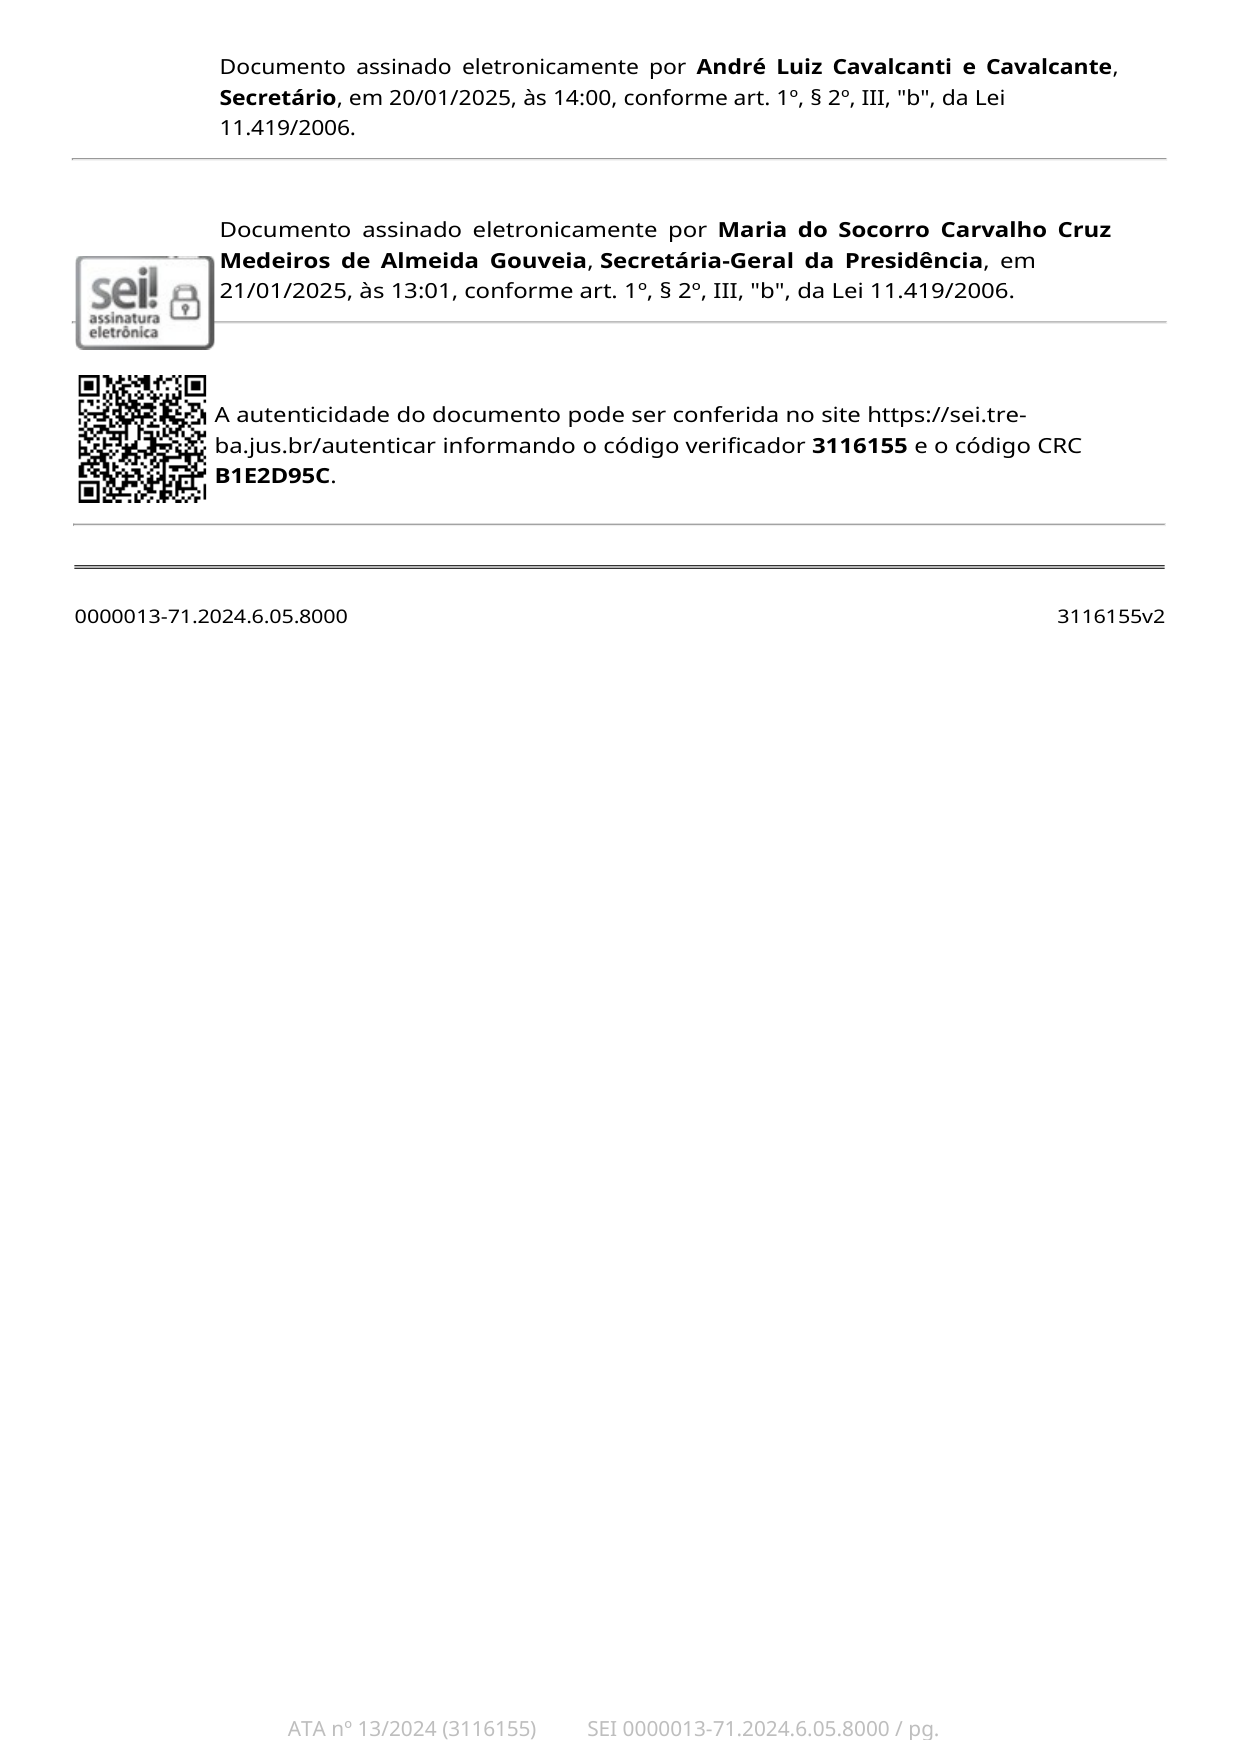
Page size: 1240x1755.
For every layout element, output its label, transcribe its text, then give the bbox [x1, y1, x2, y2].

text A autenticidade do documento pode ser conferida no site https://sei.tre- ba.jus.br/autenticar informando o código verificador 3116155 e o código CRC B1E2D95C. [214, 400, 1138, 490]
text Documento assinado eletronicamente por André Luiz Cavalcanti e Cavalcante, Secretário, em 20/01/2025, às 14:00, conforme art. 1º, § 2º, III, "b", da Lei 11.419/2006. [219, 52, 1130, 142]
text Documento assinado eletronicamente por Maria do Socorro Carvalho Cruz Medeiros de Almeida Gouveia, Secretária-Geral da Presidência, em 21/01/2025, às 13:01, conforme art. 1º, § 2º, III, "b", da Lei 11.419/2006. [219, 215, 1157, 305]
text 0000013-71.2024.6.05.8000 3116155v2 [74, 603, 1181, 629]
